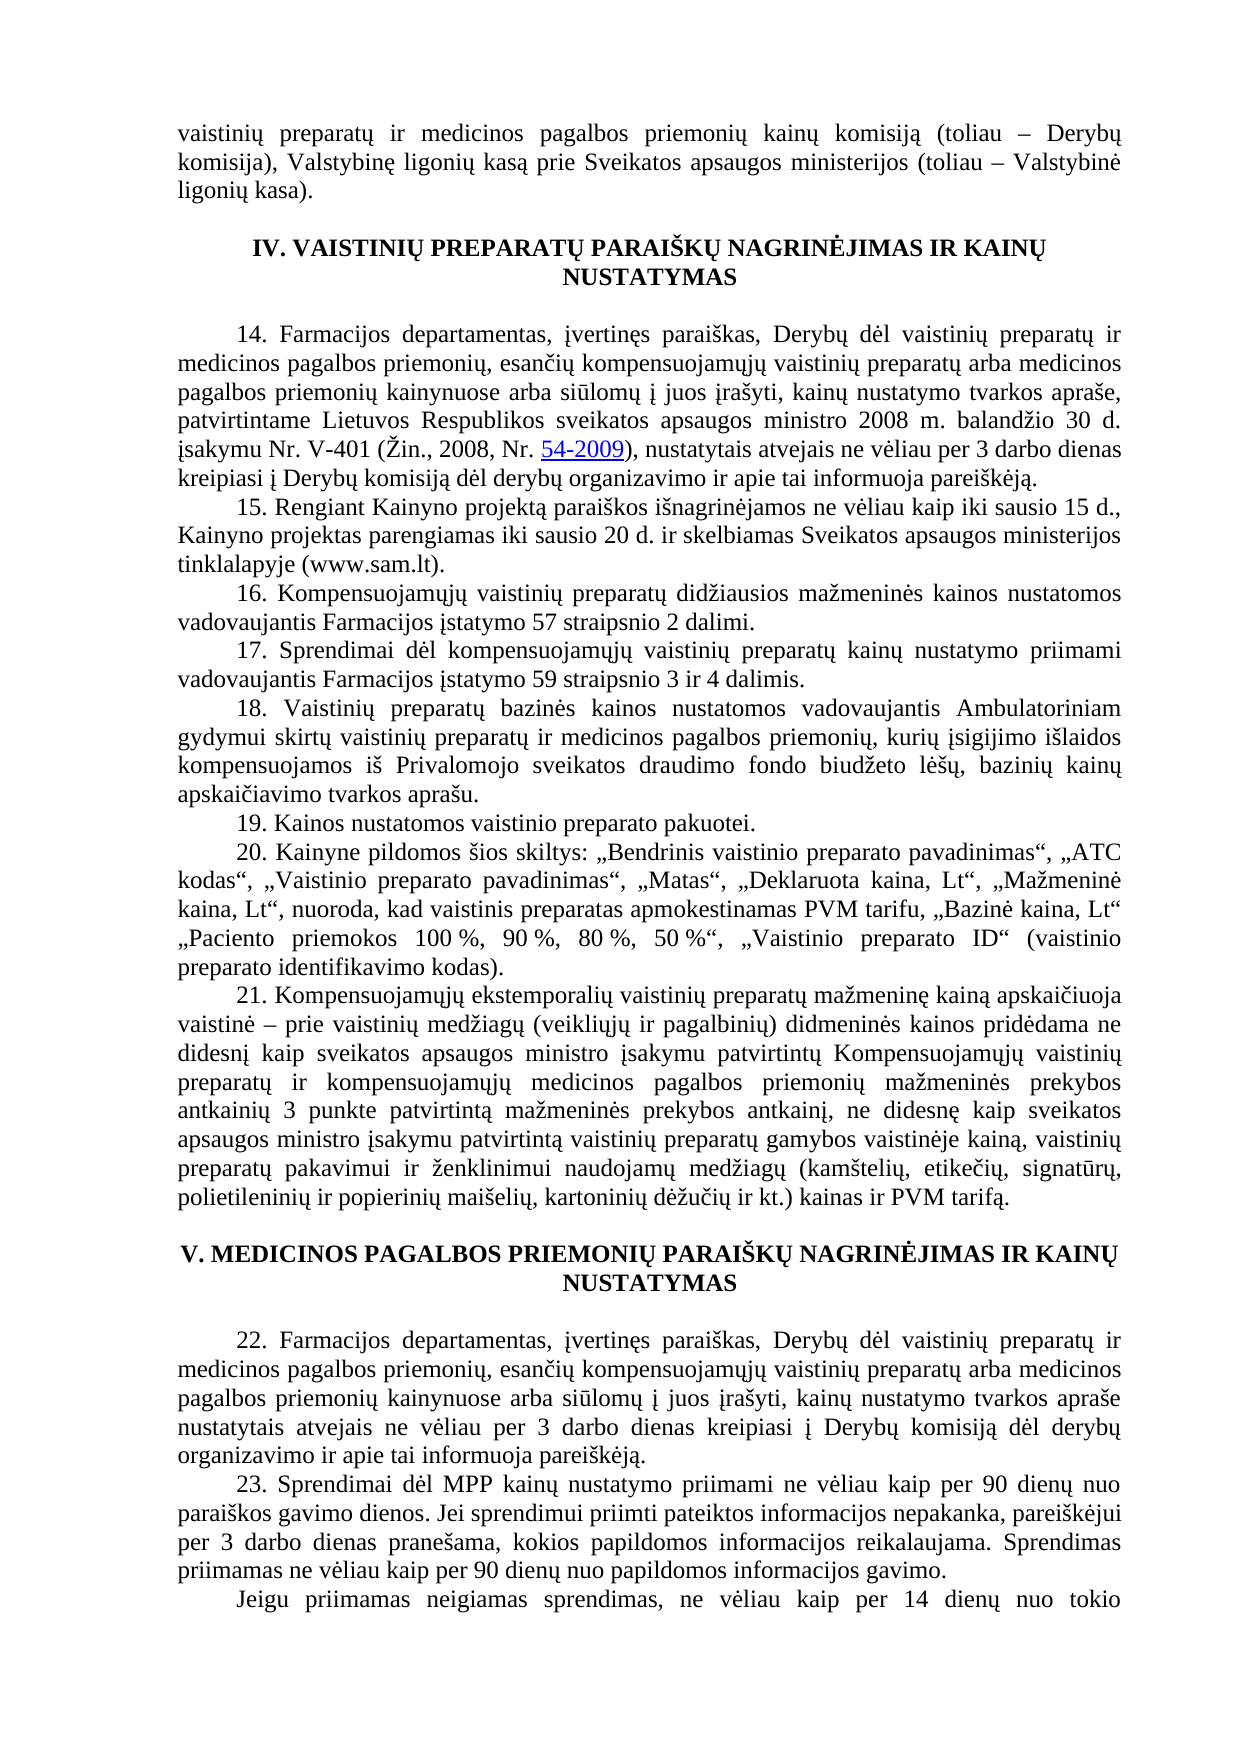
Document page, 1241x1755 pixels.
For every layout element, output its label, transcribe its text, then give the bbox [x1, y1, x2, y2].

text 21. Kompensuojamųjų ekstemporalių vaistinių preparatų mažmeninę kainą apskaičiuoja vaistinė – prie vaistinių medžiagų (veikliųjų ir pagalbinių) didmeninės kainos pridėdama ne didesnį kaip sveikatos apsaugos ministro įsakymu patvirtintų Kompensuojamųjų vaistinių preparatų ir kompensuojamųjų medicinos pagalbos priemonių mažmeninės prekybos antkainių 3 punkte patvirtintą mažmeninės prekybos antkainį, ne didesnę kaip sveikatos apsaugos ministro įsakymu patvirtintą vaistinių preparatų gamybos vaistinėje kainą, vaistinių preparatų pakavimui ir ženklinimui naudojamų medžiagų (kamštelių, etikečių, signatūrų, polietileninių ir popierinių maišelių, kartoninių dėžučių ir kt.) kainas ir PVM tarifą. [177, 981, 1122, 1211]
text Jeigu priimamas neigiamas sprendimas, ne vėliau kaip per 14 dienų nuo tokio [177, 1584, 1122, 1613]
text 14. Farmacijos departamentas, įvertinęs paraiškas, Derybų dėl vaistinių preparatų ir medicinos pagalbos priemonių, esančių kompensuojamųjų vaistinių preparatų arba medicinos pagalbos priemonių kainynuose arba siūlomų į juos įrašyti, kainų nustatymo tvarkos apraše, patvirtintame Lietuvos Respublikos sveikatos apsaugos ministro 2008 m. balandžio 30 d. įsakymu Nr. V-401 (Žin., 2008, Nr. 54-2009), nustatytais atvejais ne vėliau per 3 darbo dienas kreipiasi į Derybų komisiją dėl derybų organizavimo ir apie tai informuoja pareiškėją. [177, 319, 1122, 492]
text IV. VAISTINIŲ PREPARATŲ PARAIŠKŲ NAGRINĖJIMAS IR KAINŲ NUSTATYMAS [177, 233, 1122, 291]
text 18. Vaistinių preparatų bazinės kainos nustatomos vadovaujantis Ambulatoriniam gydymui skirtų vaistinių preparatų ir medicinos pagalbos priemonių, kurių įsigijimo išlaidos kompensuojamos iš Privalomojo sveikatos draudimo fondo biudžeto lėšų, bazinių kainų apskaičiavimo tvarkos aprašu. [177, 693, 1122, 808]
text 19. Kainos nustatomos vaistinio preparato pakuotei. [177, 808, 1122, 837]
text 20. Kainyne pildomos šios skiltys: „Bendrinis vaistinio preparato pavadinimas“, „ATC kodas“, „Vaistinio preparato pavadinimas“, „Matas“, „Deklaruota kaina, Lt“, „Mažmeninė kaina, Lt“, nuoroda, kad vaistinis preparatas apmokestinamas PVM tarifu, „Bazinė kaina, Lt“ „Paciento priemokos 100 %, 90 %, 80 %, 50 %“, „Vaistinio preparato ID“ (vaistinio preparato identifikavimo kodas). [177, 837, 1122, 981]
text 16. Kompensuojamųjų vaistinių preparatų didžiausios mažmeninės kainos nustatomos vadovaujantis Farmacijos įstatymo 57 straipsnio 2 dalimi. [177, 578, 1122, 636]
text vaistinių preparatų ir medicinos pagalbos priemonių kainų komisiją (toliau – Derybų komisija), Valstybinę ligonių kasą prie Sveikatos apsaugos ministerijos (toliau – Valstybinė ligonių kasa). [177, 118, 1122, 204]
text V. MEDICINOS PAGALBOS PRIEMONIŲ PARAIŠKŲ NAGRINĖJIMAS IR KAINŲ NUSTATYMAS [177, 1239, 1122, 1297]
text 22. Farmacijos departamentas, įvertinęs paraiškas, Derybų dėl vaistinių preparatų ir medicinos pagalbos priemonių, esančių kompensuojamųjų vaistinių preparatų arba medicinos pagalbos priemonių kainynuose arba siūlomų į juos įrašyti, kainų nustatymo tvarkos apraše nustatytais atvejais ne vėliau per 3 darbo dienas kreipiasi į Derybų komisiją dėl derybų organizavimo ir apie tai informuoja pareiškėją. [177, 1326, 1122, 1469]
text 23. Sprendimai dėl MPP kainų nustatymo priimami ne vėliau kaip per 90 dienų nuo paraiškos gavimo dienos. Jei sprendimui priimti pateiktos informacijos nepakanka, pareiškėjui per 3 darbo dienas pranešama, kokios papildomos informacijos reikalaujama. Sprendimas priimamas ne vėliau kaip per 90 dienų nuo papildomos informacijos gavimo. [177, 1469, 1122, 1584]
text 17. Sprendimai dėl kompensuojamųjų vaistinių preparatų kainų nustatymo priimami vadovaujantis Farmacijos įstatymo 59 straipsnio 3 ir 4 dalimis. [177, 636, 1122, 693]
text 15. Rengiant Kainyno projektą paraiškos išnagrinėjamos ne vėliau kaip iki sausio 15 d., Kainyno projektas parengiamas iki sausio 20 d. ir skelbiamas Sveikatos apsaugos ministerijos tinklalapyje (www.sam.lt). [177, 492, 1122, 578]
